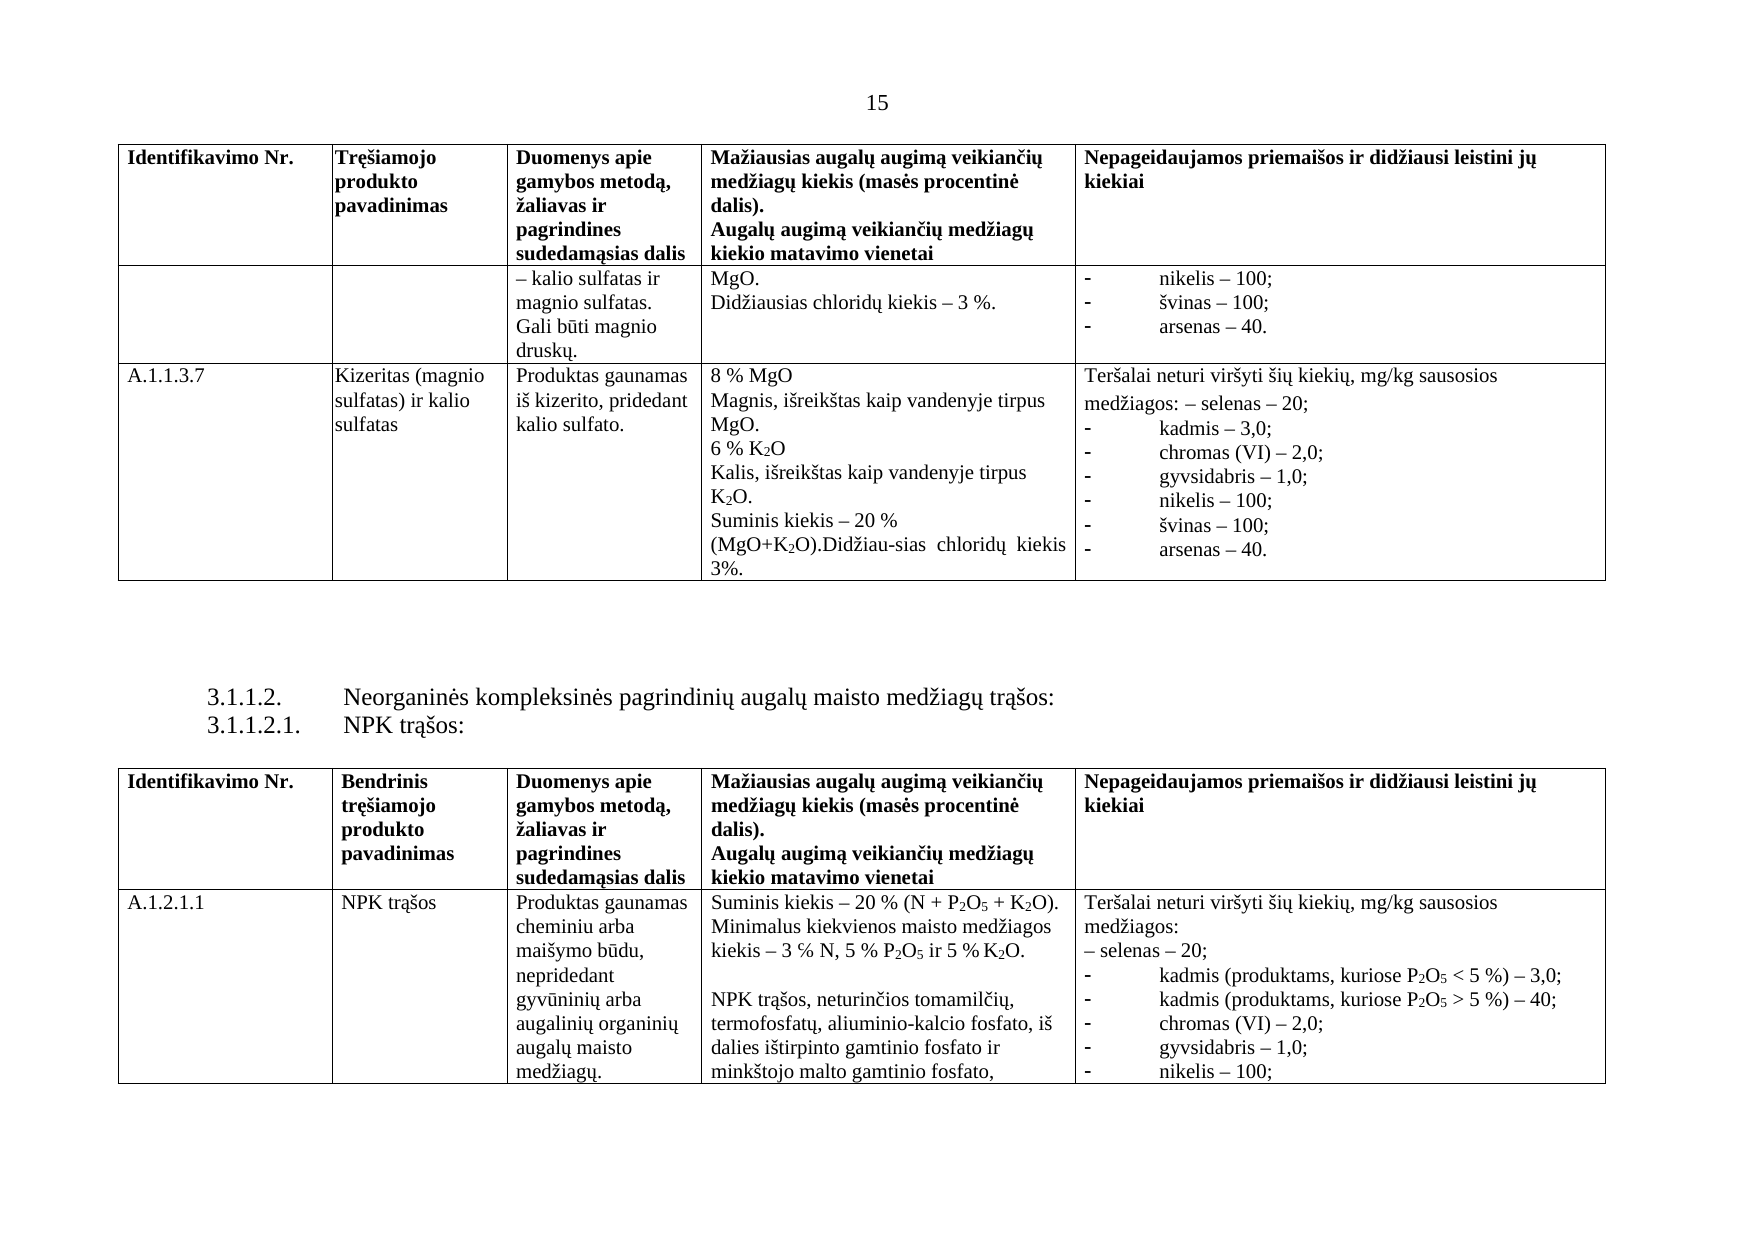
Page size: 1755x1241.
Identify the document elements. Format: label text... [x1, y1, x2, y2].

table_cell Produktas gaunamas iš kizerito, pridedant kalio sulfato. [508, 364, 701, 580]
table_cell 8 % MgO Magnis, išreikštas kaip vandenyje tirpus MgO. 6 % K2O Kalis, išreikštas kaip vandenyje tirpus K2O. Suminis kiekis – 20 % (MgO+K2O).Didžiau-sias chloridų kiekis 3%. [702, 364, 1075, 580]
table_cell NPK trąšos [333, 890, 507, 1083]
table_header Mažiausias augalų augimą veikiančių medžiagų kiekis (masės procentinė dalis). Augalų augimą veikiančių medžiagų kiekio matavimo vienetai [702, 769, 1075, 889]
table_header Tręšiamojo produkto pavadinimas [333, 145, 507, 265]
table_header Nepageidaujamos priemaišos ir didžiausi leistini jų kiekiai [1076, 769, 1605, 889]
table_cell – kalio sulfatas ir magnio sulfatas. Gali būti magnio druskų. [508, 266, 701, 362]
table_header Nepageidaujamos priemaišos ir didžiausi leistini jų kiekiai [1076, 145, 1605, 265]
table_header Identifikavimo Nr. [119, 769, 332, 889]
table_header Duomenys apie gamybos metodą, žaliavas ir pagrindines sudedamąsias dalis [508, 145, 701, 265]
table_cell A.1.2.1.1 [119, 890, 332, 1083]
table_cell Kizeritas (magnio sulfatas) ir kalio sulfatas [333, 364, 507, 580]
table_header Mažiausias augalų augimą veikiančių medžiagų kiekis (masės procentinė dalis). Augalų augimą veikiančių medžiagų kiekio matavimo vienetai [702, 145, 1075, 265]
table_cell MgO. Didžiausias chloridų kiekis – 3 %. [702, 266, 1075, 362]
subtitle 3.1.1.2. Neorganinės kompleksinės pagrindinių augalų maisto medžiagų trąšos: [118, 682, 1636, 710]
table_header Identifikavimo Nr. [119, 145, 332, 265]
table_header Duomenys apie gamybos metodą, žaliavas ir pagrindines sudedamąsias dalis [508, 769, 701, 889]
subtitle 3.1.1.2.1. NPK trąšos: [118, 710, 1636, 739]
table_cell A.1.1.3.7 [119, 364, 332, 580]
table_cell [333, 266, 507, 362]
table_cell Suminis kiekis – 20 % (N + P2O5 + K2O). Minimalus kiekvienos maisto medžiagos kiekis – 3 ℅ N, 5 % P2O5 ir 5 % K2O. NPK trąšos, neturinčios tomamilčių, termofosfatų, aliuminio-kalcio fosfato, iš dalies ištirpinto gamtinio fosfato ir minkštojo malto gamtinio fosfato, [702, 890, 1075, 1083]
table_cell Produktas gaunamas cheminiu arba maišymo būdu, nepridedant gyvūninių arba augalinių organinių augalų maisto medžiagų. [508, 890, 701, 1083]
table_cell  nikelis – 100;  švinas – 100;  arsenas – 40. [1076, 266, 1605, 362]
table_cell Teršalai neturi viršyti šių kiekių, mg/kg sausosios medžiagos: – selenas – 20;  kadmis (produktams, kuriose P2O5 < 5 %) – 3,0;  kadmis (produktams, kuriose P2O5 > 5 %) – 40;  chromas (VI) – 2,0;  gyvsidabris – 1,0;  nikelis – 100; [1076, 890, 1605, 1083]
table_cell [119, 266, 332, 362]
table_header Bendrinis tręšiamojo produkto pavadinimas [333, 769, 507, 889]
table_cell Teršalai neturi viršyti šių kiekių, mg/kg sausosios medžiagos: – selenas – 20;  kadmis – 3,0;  chromas (VI) – 2,0;  gyvsidabris – 1,0;  nikelis – 100;  švinas – 100;  arsenas – 40. [1076, 364, 1605, 580]
